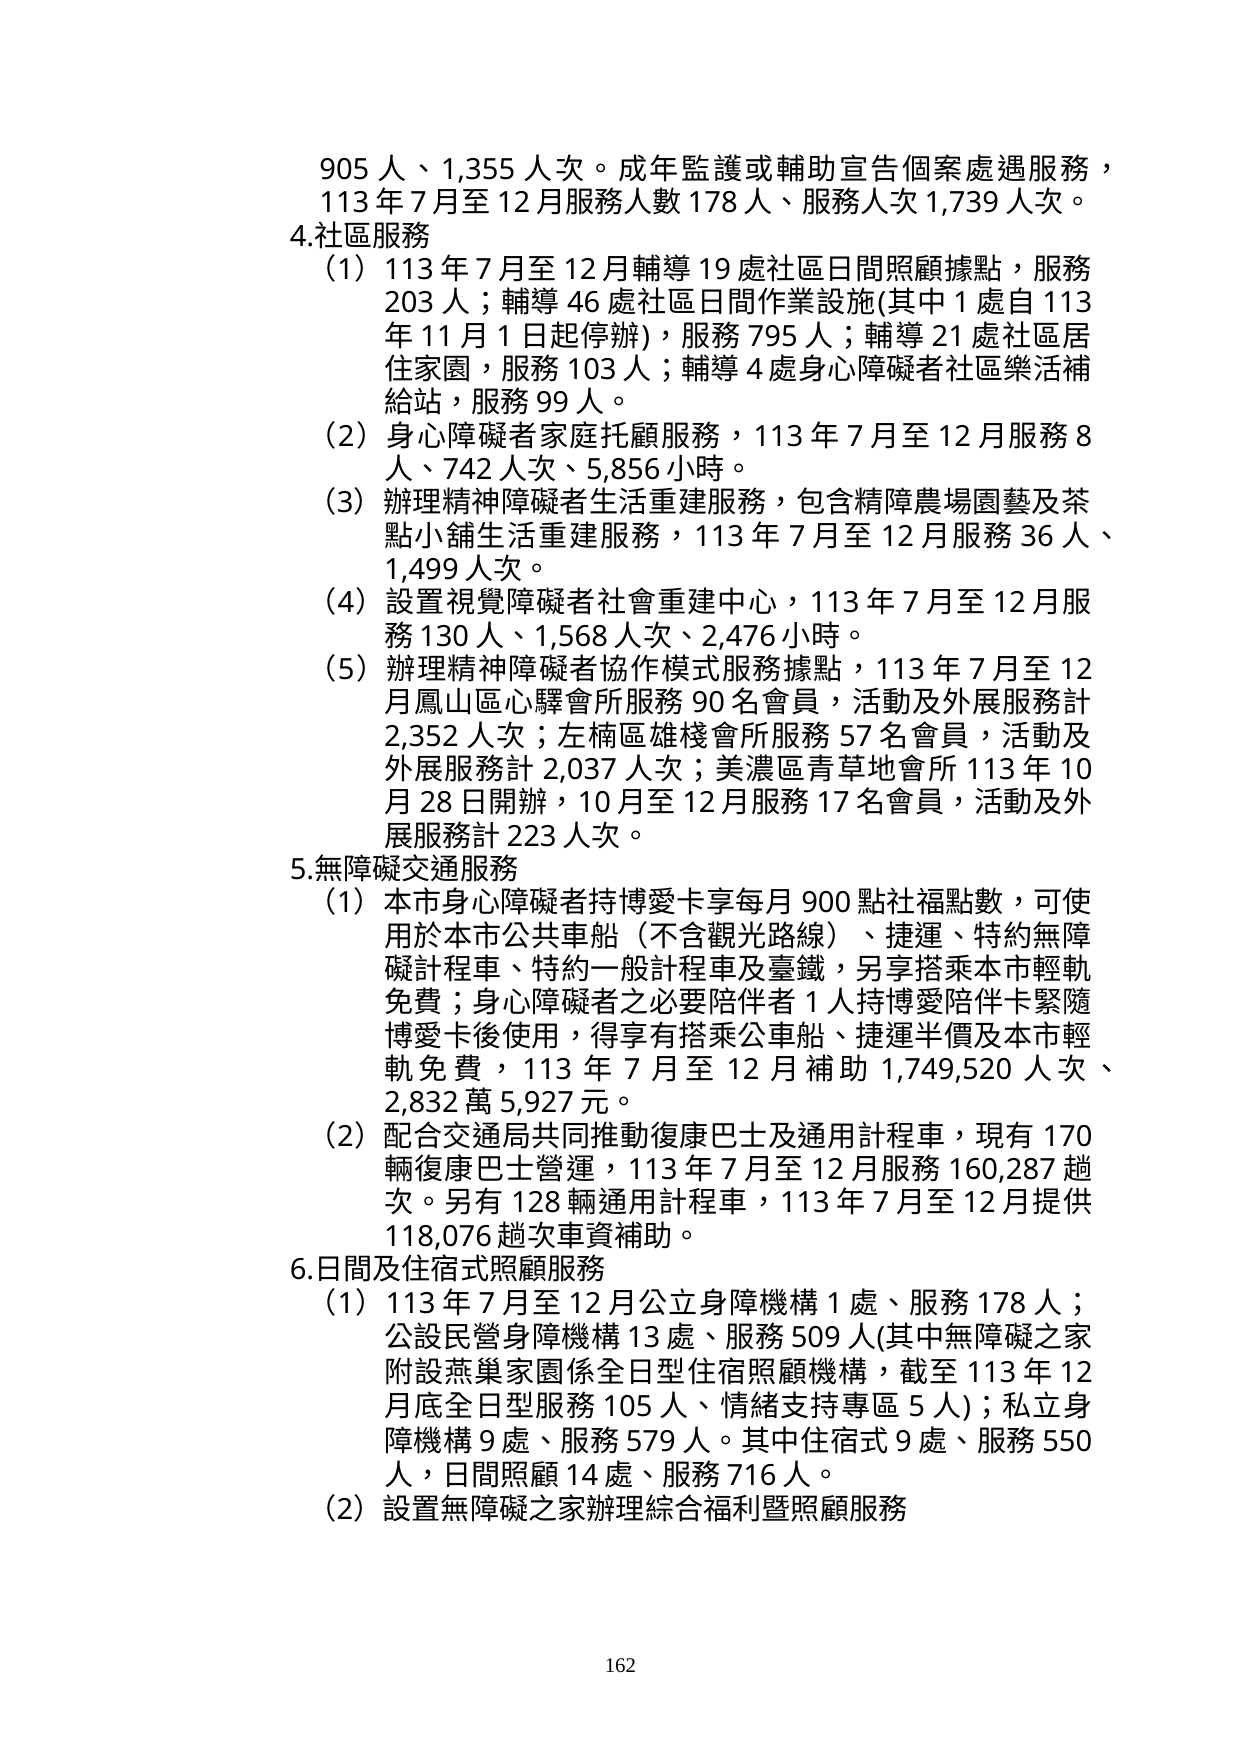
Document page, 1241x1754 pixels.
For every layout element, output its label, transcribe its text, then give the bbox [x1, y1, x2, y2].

text （4）設置視覺障礙者社會重建中心，113年7月至12月服務130人、1,568人次、2,476小時。 [307, 586, 1092, 653]
text （2）設置無障礙之家辦理綜合福利暨照顧服務 [307, 1492, 1092, 1527]
text 3.身心障礙者服務中心113年7月至12月受理通報7,767人、在案服務個案4,966人。113年7月至12月服務生涯轉銜905人、1,355人次。成年監護或輔助宣告個案處遇服務，113年7月至12月服務人數178人、服務人次1,739人次。 [289, 153, 1092, 219]
text 6.日間及住宿式照顧服務 [289, 1253, 1092, 1286]
text （1）本市身心障礙者持博愛卡享每月900點社福點數，可使用於本市公共車船（不含觀光路線）、捷運、特約無障礙計程車、特約一般計程車及臺鐵，另享搭乘本市輕軌免費；身心障礙者之必要陪伴者1人持博愛陪伴卡緊隨博愛卡後使用，得享有搭乘公車船、捷運半價及本市輕軌免費，113年7月至12月補助1,749,520人次、2,832萬5,927元。 [307, 886, 1092, 1119]
text （1）113年7月至12月輔導19處社區日間照顧據點，服務203人；輔導46處社區日間作業設施(其中1處自113年11月1日起停辦)，服務795人；輔導21處社區居住家園，服務103人；輔導4處身心障礙者社區樂活補給站，服務99人。 [307, 253, 1092, 419]
text （5）辦理精神障礙者協作模式服務據點，113年7月至12月鳳山區心驛會所服務90名會員，活動及外展服務計2,352人次；左楠區雄棧會所服務57名會員，活動及外展服務計2,037人次；美濃區青草地會所113年10月28日開辦，10月至12月服務17名會員，活動及外展服務計223人次。 [307, 653, 1092, 853]
text （2）身心障礙者家庭托顧服務，113年7月至12月服務8人、742人次、5,856小時。 [307, 419, 1092, 486]
text （3）辦理精神障礙者生活重建服務，包含精障農場園藝及茶點小舖生活重建服務，113年7月至12月服務36人、1,499人次。 [307, 486, 1092, 586]
text （2）配合交通局共同推動復康巴士及通用計程車，現有170輛復康巴士營運，113年7月至12月服務160,287趟次。另有128輛通用計程車，113年7月至12月提供118,076趟次車資補助。 [307, 1119, 1092, 1253]
text 5.無障礙交通服務 [289, 853, 1092, 886]
text 4.社區服務 [289, 219, 1092, 253]
text （1）113年7月至12月公立身障機構1處、服務178人；公設民營身障機構13處、服務509人(其中無障礙之家附設燕巢家園係全日型住宿照顧機構，截至113年12月底全日型服務105人、情緒支持專區5人)；私立身障機構9處、服務579人。其中住宿式9處、服務550人，日間照顧14處、服務716人。 [307, 1286, 1092, 1492]
